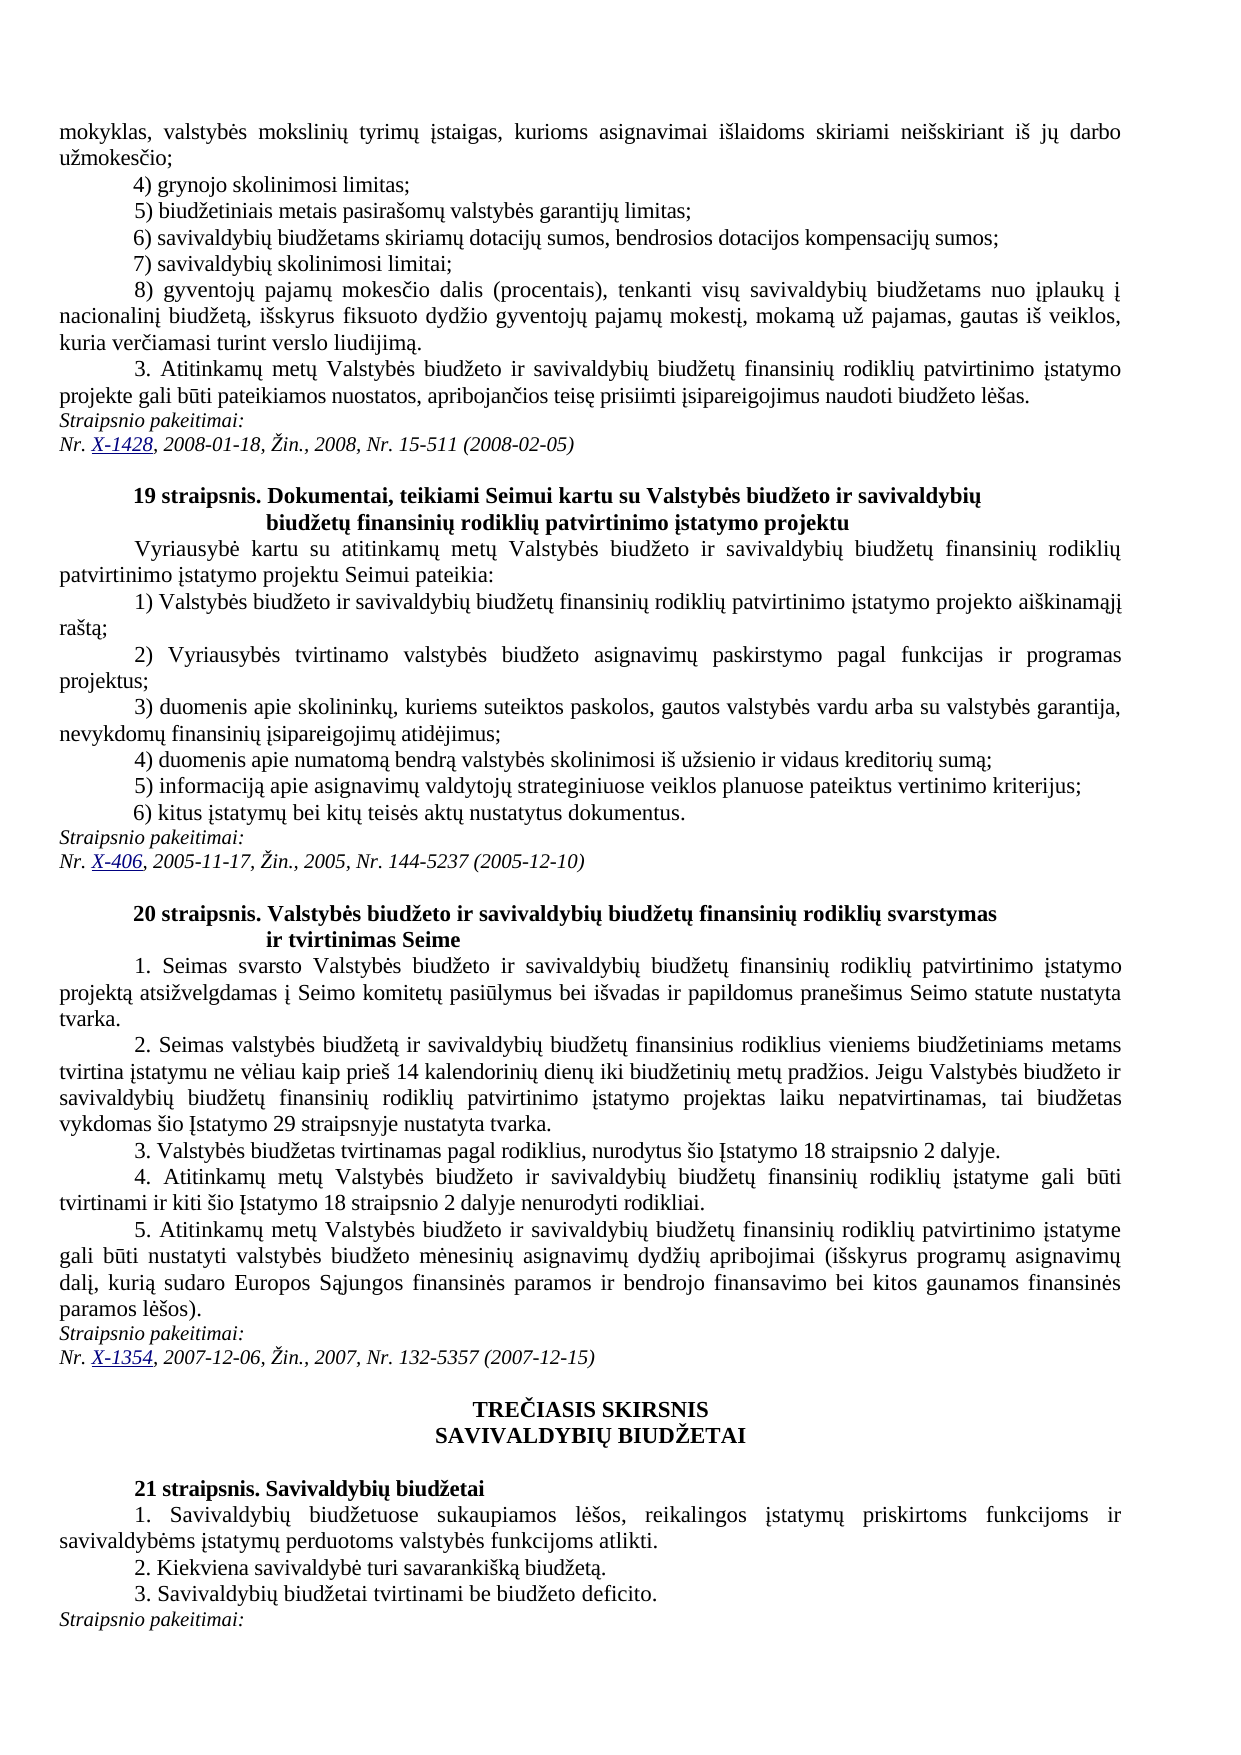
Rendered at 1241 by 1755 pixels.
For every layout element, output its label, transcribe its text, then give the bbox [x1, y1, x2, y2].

text 4) grynojo skolinimosi limitas; [59, 171, 1122, 197]
text 6) kitus įstatymų bei kitų teisės aktų nustatytus dokumentus. [59, 799, 1122, 825]
text 4. Atitinkamų metų Valstybės biudžeto ir savivaldybių biudžetų finansinių rodiklių įstatyme gali būti tvirtinami ir kiti šio Įstatymo 18 straipsnio 2 dalyje nenurodyti rodikliai. [59, 1163, 1122, 1216]
text 1. Savivaldybių biudžetuose sukaupiamos lėšos, reikalingos įstatymų priskirtoms funkcijoms ir savivaldybėms įstatymų perduotoms valstybės funkcijoms atlikti. [59, 1501, 1122, 1554]
text 4) duomenis apie numatomą bendrą valstybės skolinimosi iš užsienio ir vidaus kreditorių sumą; [59, 746, 1122, 772]
text Straipsnio pakeitimai: [59, 1321, 1122, 1345]
text Vyriausybė kartu su atitinkamų metų Valstybės biudžeto ir savivaldybių biudžetų finansinių rodiklių patvirtinimo įstatymo projektu Seimui pateikia: [59, 535, 1122, 588]
text biudžetų finansinių rodiklių patvirtinimo įstatymo projektu [59, 509, 1122, 535]
text 21 straipsnis. Savivaldybių biudžetai [59, 1475, 1122, 1501]
text 19 straipsnis. Dokumentai, teikiami Seimui kartu su Valstybės biudžeto ir savivaldybių [59, 482, 1122, 509]
text Nr. X-1428, 2008-01-18, Žin., 2008, Nr. 15-511 (2008-02-05) [59, 432, 1122, 456]
text 2. Kiekviena savivaldybė turi savarankišką biudžetą. [59, 1554, 1122, 1580]
text Nr. X-406, 2005-11-17, Žin., 2005, Nr. 144-5237 (2005-12-10) [59, 849, 1122, 873]
subtitle SAVIVALDYBIŲ BIUDŽETAI [59, 1422, 1122, 1448]
text 3. Valstybės biudžetas tvirtinamas pagal rodiklius, nurodytus šio Įstatymo 18 straipsnio 2 dalyje. [59, 1137, 1122, 1163]
text Straipsnio pakeitimai: [59, 825, 1122, 849]
text 1) Valstybės biudžeto ir savivaldybių biudžetų finansinių rodiklių patvirtinimo įstatymo projekto aiškinamąjį raštą; [59, 588, 1122, 641]
text 3) duomenis apie skolininkų, kuriems suteiktos paskolos, gautos valstybės vardu arba su valstybės garantija, nevykdomų finansinių įsipareigojimų atidėjimus; [59, 693, 1122, 746]
text mokyklas, valstybės mokslinių tyrimų įstaigas, kurioms asignavimai išlaidoms skiriami neišskiriant iš jų darbo užmokesčio; [59, 118, 1122, 171]
text Nr. X-1354, 2007-12-06, Žin., 2007, Nr. 132-5357 (2007-12-15) [59, 1345, 1122, 1369]
text 6) savivaldybių biudžetams skiriamų dotacijų sumos, bendrosios dotacijos kompensacijų sumos; [59, 223, 1122, 250]
text ir tvirtinimas Seime [59, 926, 1122, 952]
text 5) informaciją apie asignavimų valdytojų strateginiuose veiklos planuose pateiktus vertinimo kriterijus; [59, 772, 1122, 799]
text 20 straipsnis. Valstybės biudžeto ir savivaldybių biudžetų finansinių rodiklių svarstymas [59, 899, 1122, 926]
subtitle TREČIASIS SKIRSNIS [59, 1396, 1122, 1422]
text 1. Seimas svarsto Valstybės biudžeto ir savivaldybių biudžetų finansinių rodiklių patvirtinimo įstatymo projektą atsižvelgdamas į Seimo komitetų pasiūlymus bei išvadas ir papildomus pranešimus Seimo statute nustatyta tvarka. [59, 952, 1122, 1031]
text 7) savivaldybių skolinimosi limitai; [59, 250, 1122, 276]
text 3. Savivaldybių biudžetai tvirtinami be biudžeto deficito. [59, 1580, 1122, 1607]
text 2. Seimas valstybės biudžetą ir savivaldybių biudžetų finansinius rodiklius vieniems biudžetiniams metams tvirtina įstatymu ne vėliau kaip prieš 14 kalendorinių dienų iki biudžetinių metų pradžios. Jeigu Valstybės biudžeto ir savivaldybių biudžetų finansinių rodiklių patvirtinimo įstatymo projektas laiku nepatvirtinamas, tai biudžetas vykdomas šio Įstatymo 29 straipsnyje nustatyta tvarka. [59, 1031, 1122, 1137]
text Straipsnio pakeitimai: [59, 408, 1122, 432]
text 3. Atitinkamų metų Valstybės biudžeto ir savivaldybių biudžetų finansinių rodiklių patvirtinimo įstatymo projekte gali būti pateikiamos nuostatos, apribojančios teisę prisiimti įsipareigojimus naudoti biudžeto lėšas. [59, 355, 1122, 408]
text 2) Vyriausybės tvirtinamo valstybės biudžeto asignavimų paskirstymo pagal funkcijas ir programas projektus; [59, 641, 1122, 693]
text 5. Atitinkamų metų Valstybės biudžeto ir savivaldybių biudžetų finansinių rodiklių patvirtinimo įstatyme gali būti nustatyti valstybės biudžeto mėnesinių asignavimų dydžių apribojimai (išskyrus programų asignavimų dalį, kurią sudaro Europos Sąjungos finansinės paramos ir bendrojo finansavimo bei kitos gaunamos finansinės paramos lėšos). [59, 1216, 1122, 1321]
text Straipsnio pakeitimai: [59, 1607, 1122, 1631]
text 8) gyventojų pajamų mokesčio dalis (procentais), tenkanti visų savivaldybių biudžetams nuo įplaukų į nacionalinį biudžetą, išskyrus fiksuoto dydžio gyventojų pajamų mokestį, mokamą už pajamas, gautas iš veiklos, kuria verčiamasi turint verslo liudijimą. [59, 276, 1122, 355]
text 5) biudžetiniais metais pasirašomų valstybės garantijų limitas; [59, 197, 1122, 223]
